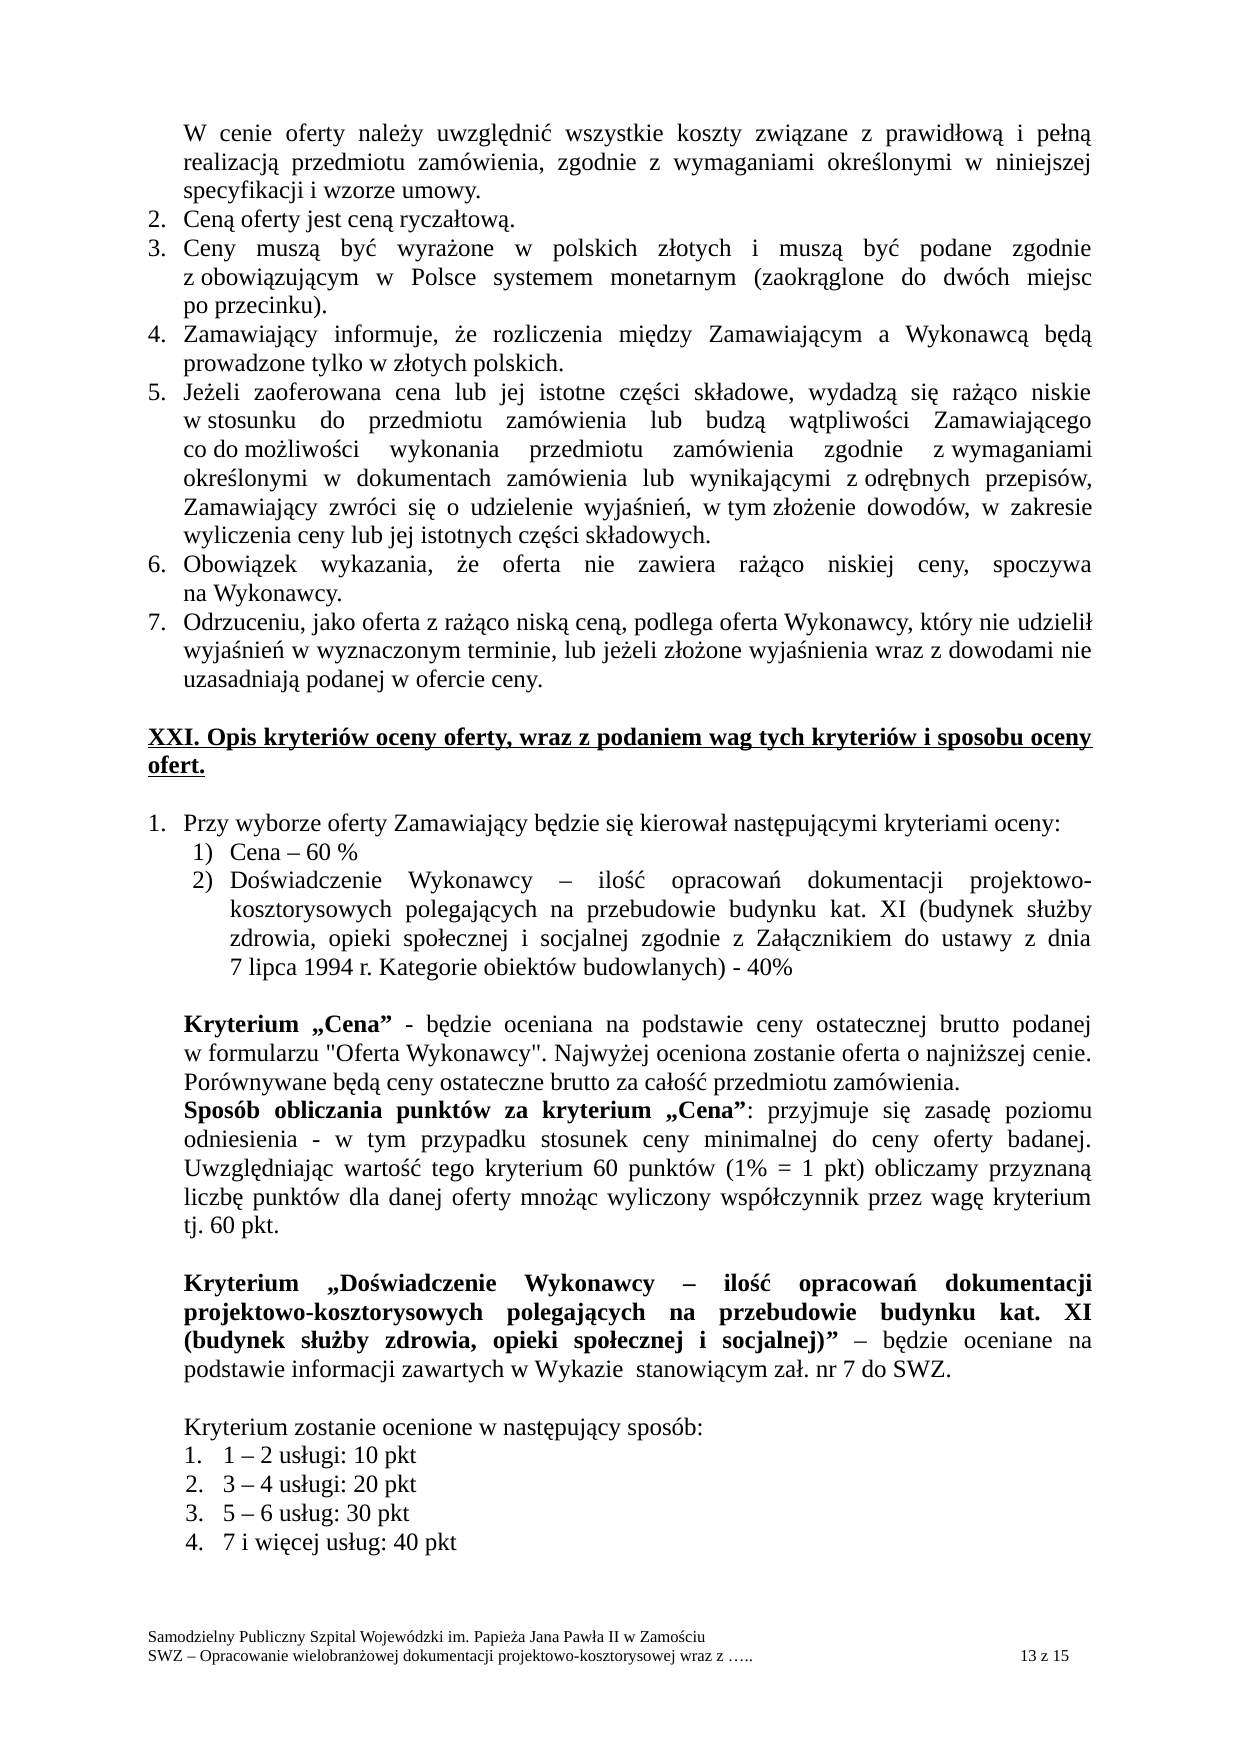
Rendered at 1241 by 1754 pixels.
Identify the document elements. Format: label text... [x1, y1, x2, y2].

list Ceny muszą być wyrażone w polskich złotych i muszą być podane zgodnie z obowiązującym w Polsce systemem monetarnym (zaokrąglone do dwóch miejsc po przecinku). [148, 233, 1092, 319]
list Odrzuceniu, jako oferta z rażąco niską ceną, podlega oferta Wykonawcy, który nie udzielił wyjaśnień w wyznaczonym terminie, lub jeżeli złożone wyjaśnienia wraz z dowodami nie uzasadniają podanej w ofercie ceny. [148, 607, 1092, 693]
text Sposób obliczania punktów za kryterium „Cena”: przyjmuje się zasadę poziomu odniesienia - w tym przypadku stosunek ceny minimalnej do ceny oferty badanej. Uwzględniając wartość tego kryterium 60 punktów (1% = 1 pkt) obliczamy przyznaną liczbę punktów dla danej oferty mnożąc wyliczony współczynnik przez wagę kryterium tj. 60 pkt. [184, 1096, 1092, 1239]
list 7 i więcej usług: 40 pkt [185, 1527, 1092, 1556]
list Jeżeli zaoferowana cena lub jej istotne części składowe, wydadzą się rażąco niskie w stosunku do przedmiotu zamówienia lub budzą wątpliwości Zamawiającego co do możliwości wykonania przedmiotu zamówienia zgodnie z wymaganiami określonymi w dokumentach zamówienia lub wynikającymi z odrębnych przepisów, Zamawiający zwróci się o udzielenie wyjaśnień, w tym złożenie dowodów, w zakresie wyliczenia ceny lub jej istotnych części składowych. [148, 377, 1092, 549]
list Ceną oferty jest ceną ryczałtową. [148, 204, 1092, 233]
text ofert. [148, 748, 1092, 779]
list Cena – 60 % [192, 837, 1092, 866]
text Kryterium zostanie ocenione w następujący sposób: [184, 1412, 1092, 1441]
list Doświadczenie Wykonawcy – ilość opracowań dokumentacji projektowo-kosztorysowych polegających na przebudowie budynku kat. XI (budynek służby zdrowia, opieki społecznej i socjalnej zgodnie z Załącznikiem do ustawy z dnia 7 lipca 1994 r. Kategorie obiektów budowlanych) - 40% [192, 866, 1092, 981]
list 3 – 4 usługi: 20 pkt [185, 1469, 1092, 1498]
text Kryterium „Cena” - będzie oceniana na podstawie ceny ostatecznej brutto podanej w formularzu "Oferta Wykonawcy". Najwyżej oceniona zostanie oferta o najniższej cenie. Porównywane będą ceny ostateczne brutto za całość przedmiotu zamówienia. [184, 1009, 1092, 1096]
text XXI. Opis kryteriów oceny oferty, wraz z podaniem wag tych kryteriów i sposobu oceny [148, 722, 1092, 747]
list Przy wyborze oferty Zamawiający będzie się kierował następującymi kryteriami oceny: [148, 808, 1092, 837]
list Obowiązek wykazania, że oferta nie zawiera rażąco niskiej ceny, spoczywa na Wykonawcy. [148, 549, 1092, 607]
list 5 – 6 usług: 30 pkt [185, 1498, 1092, 1527]
list Zamawiający informuje, że rozliczenia między Zamawiającym a Wykonawcą będą prowadzone tylko w złotych polskich. [148, 319, 1092, 377]
text Kryterium „Doświadczenie Wykonawcy – ilość opracowań dokumentacji projektowo-kosztorysowych polegających na przebudowie budynku kat. XI (budynek służby zdrowia, opieki społecznej i socjalnej)” – będzie oceniane na podstawie informacji zawartych w Wykazie stanowiącym zał. nr 7 do SWZ. [184, 1268, 1092, 1383]
list 1 – 2 usługi: 10 pkt [184, 1441, 1092, 1469]
list W cenie oferty należy uwzględnić wszystkie koszty związane z prawidłową i pełną realizacją przedmiotu zamówienia, zgodnie z wymaganiami określonymi w niniejszej specyfikacji i wzorze umowy. [148, 118, 1092, 204]
